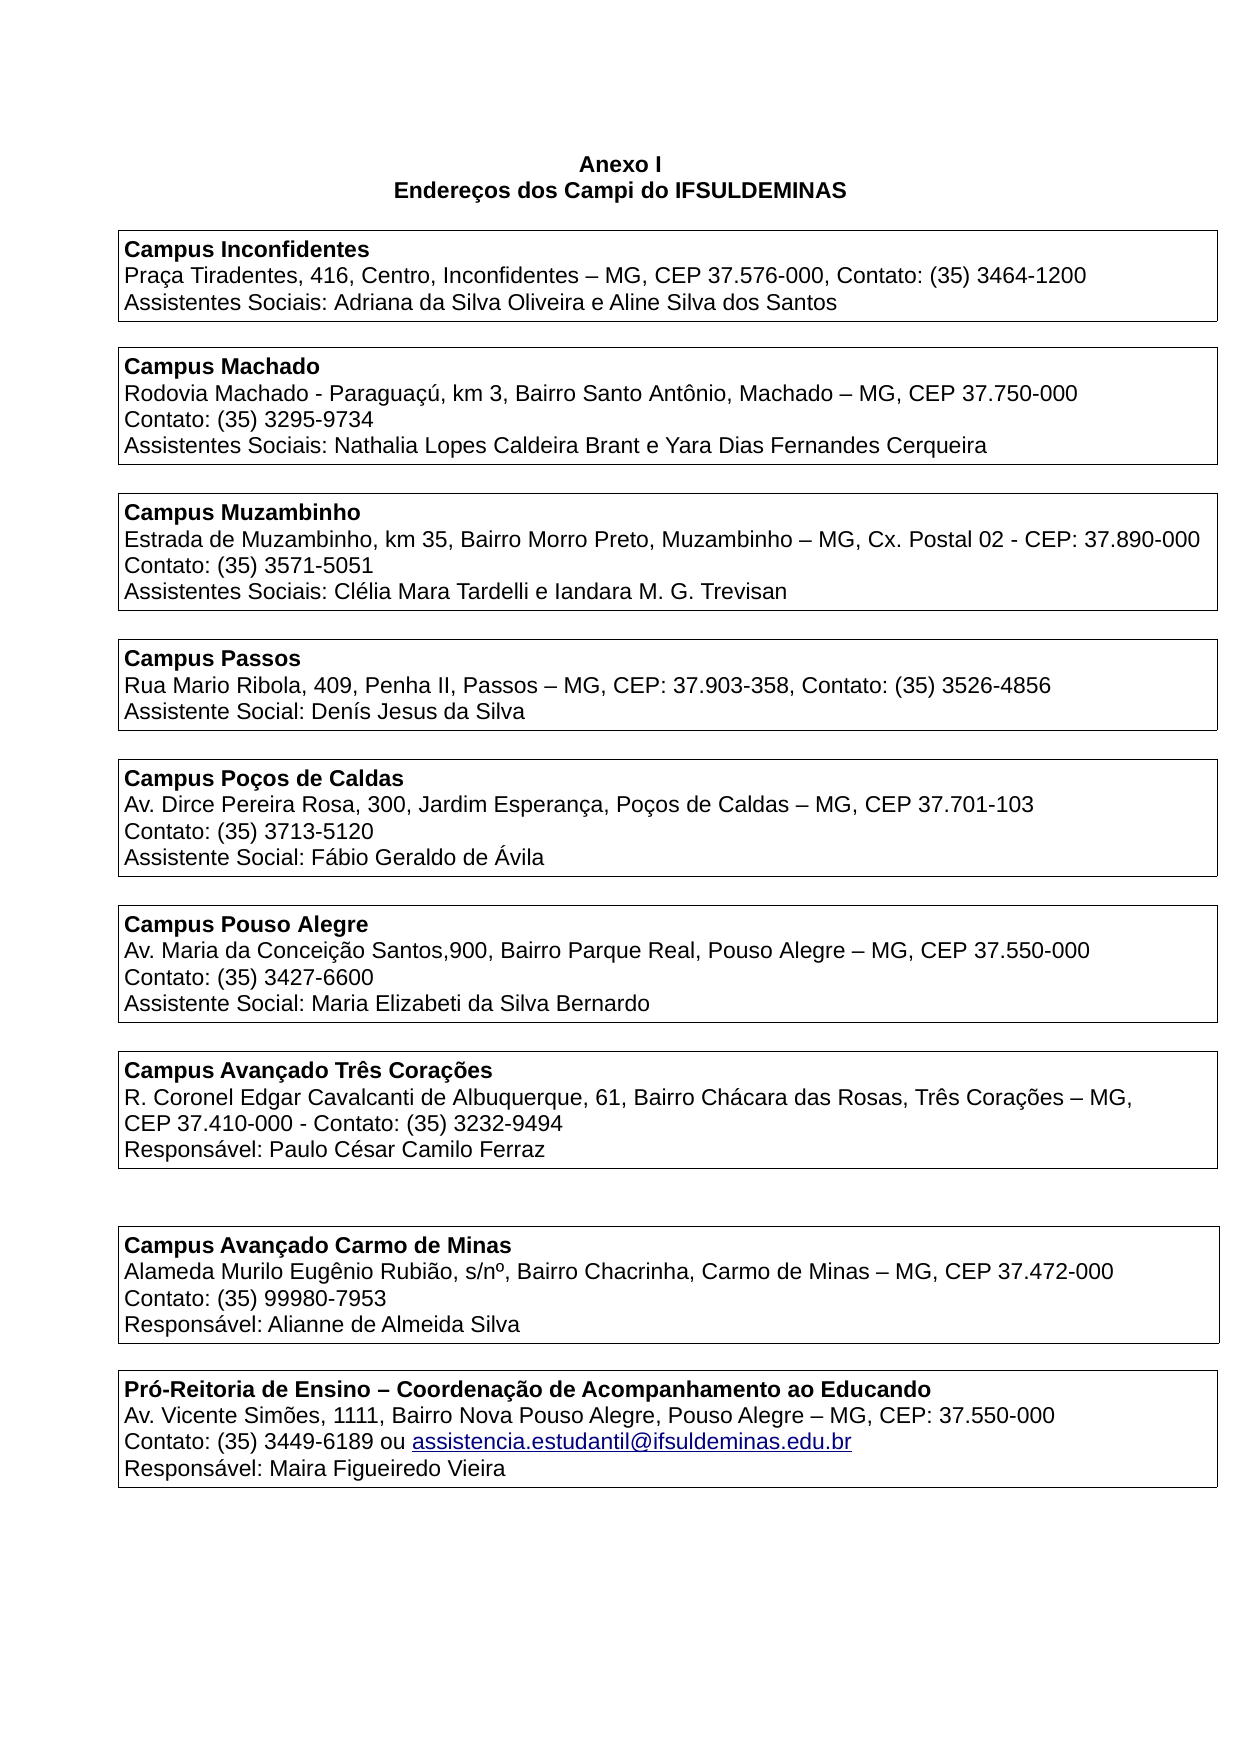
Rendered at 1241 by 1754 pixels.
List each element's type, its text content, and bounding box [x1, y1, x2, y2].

table_header Campus Inconfidentes Praça Tiradentes, 416, Centro, Inconfidentes – MG, CEP 37.576-000, Contato: (35) 3464-1200 Assistentes Sociais: Adriana da Silva Oliveira e Aline Silva dos Santos [119, 231, 1217, 321]
table_header Campus Passos Rua Mario Ribola, 409, Penha II, Passos – MG, CEP: 37.903-358, Contato: (35) 3526-4856 Assistente Social: Denís Jesus da Silva [119, 640, 1217, 730]
table_header Campus Pouso Alegre Av. Maria da Conceição Santos,900, Bairro Parque Real, Pouso Alegre – MG, CEP 37.550-000 Contato: (35) 3427-6600 Assistente Social: Maria Elizabeti da Silva Bernardo [119, 906, 1217, 1022]
table_header Campus Avançado Carmo de Minas Alameda Murilo Eugênio Rubião, s/nº, Bairro Chacrinha, Carmo de Minas – MG, CEP 37.472-000 Contato: (35) 99980-7953 Responsável: Alianne de Almeida Silva [119, 1227, 1219, 1343]
table_header Pró-Reitoria de Ensino – Coordenação de Acompanhamento ao Educando Av. Vicente Simões, 1111, Bairro Nova Pouso Alegre, Pouso Alegre – MG, CEP: 37.550-000 Contato: (35) 3449-6189 ou assistencia.estudantil@ifsuldeminas.edu.br Responsável: Maira Figueiredo Vieira [119, 1371, 1217, 1487]
table_header Campus Muzambinho Estrada de Muzambinho, km 35, Bairro Morro Preto, Muzambinho – MG, Cx. Postal 02 - CEP: 37.890-000 Contato: (35) 3571-5051 Assistentes Sociais: Clélia Mara Tardelli e Iandara M. G. Trevisan [119, 494, 1217, 610]
table_header Campus Poços de Caldas Av. Dirce Pereira Rosa, 300, Jardim Esperança, Poços de Caldas – MG, CEP 37.701-103 Contato: (35) 3713-5120 Assistente Social: Fábio Geraldo de Ávila [119, 760, 1217, 876]
table_header Campus Avançado Três Corações R. Coronel Edgar Cavalcanti de Albuquerque, 61, Bairro Chácara das Rosas, Três Corações – MG, CEP 37.410-000 - Contato: (35) 3232-9494 Responsável: Paulo César Camilo Ferraz [119, 1052, 1217, 1168]
text Endereços dos Campi do IFSULDEMINAS [118, 177, 1122, 204]
table_header Campus Machado Rodovia Machado - Paraguaçú, km 3, Bairro Santo Antônio, Machado – MG, CEP 37.750-000 Contato: (35) 3295-9734 Assistentes Sociais: Nathalia Lopes Caldeira Brant e Yara Dias Fernandes Cerqueira [119, 348, 1217, 464]
text Anexo I [118, 151, 1122, 177]
